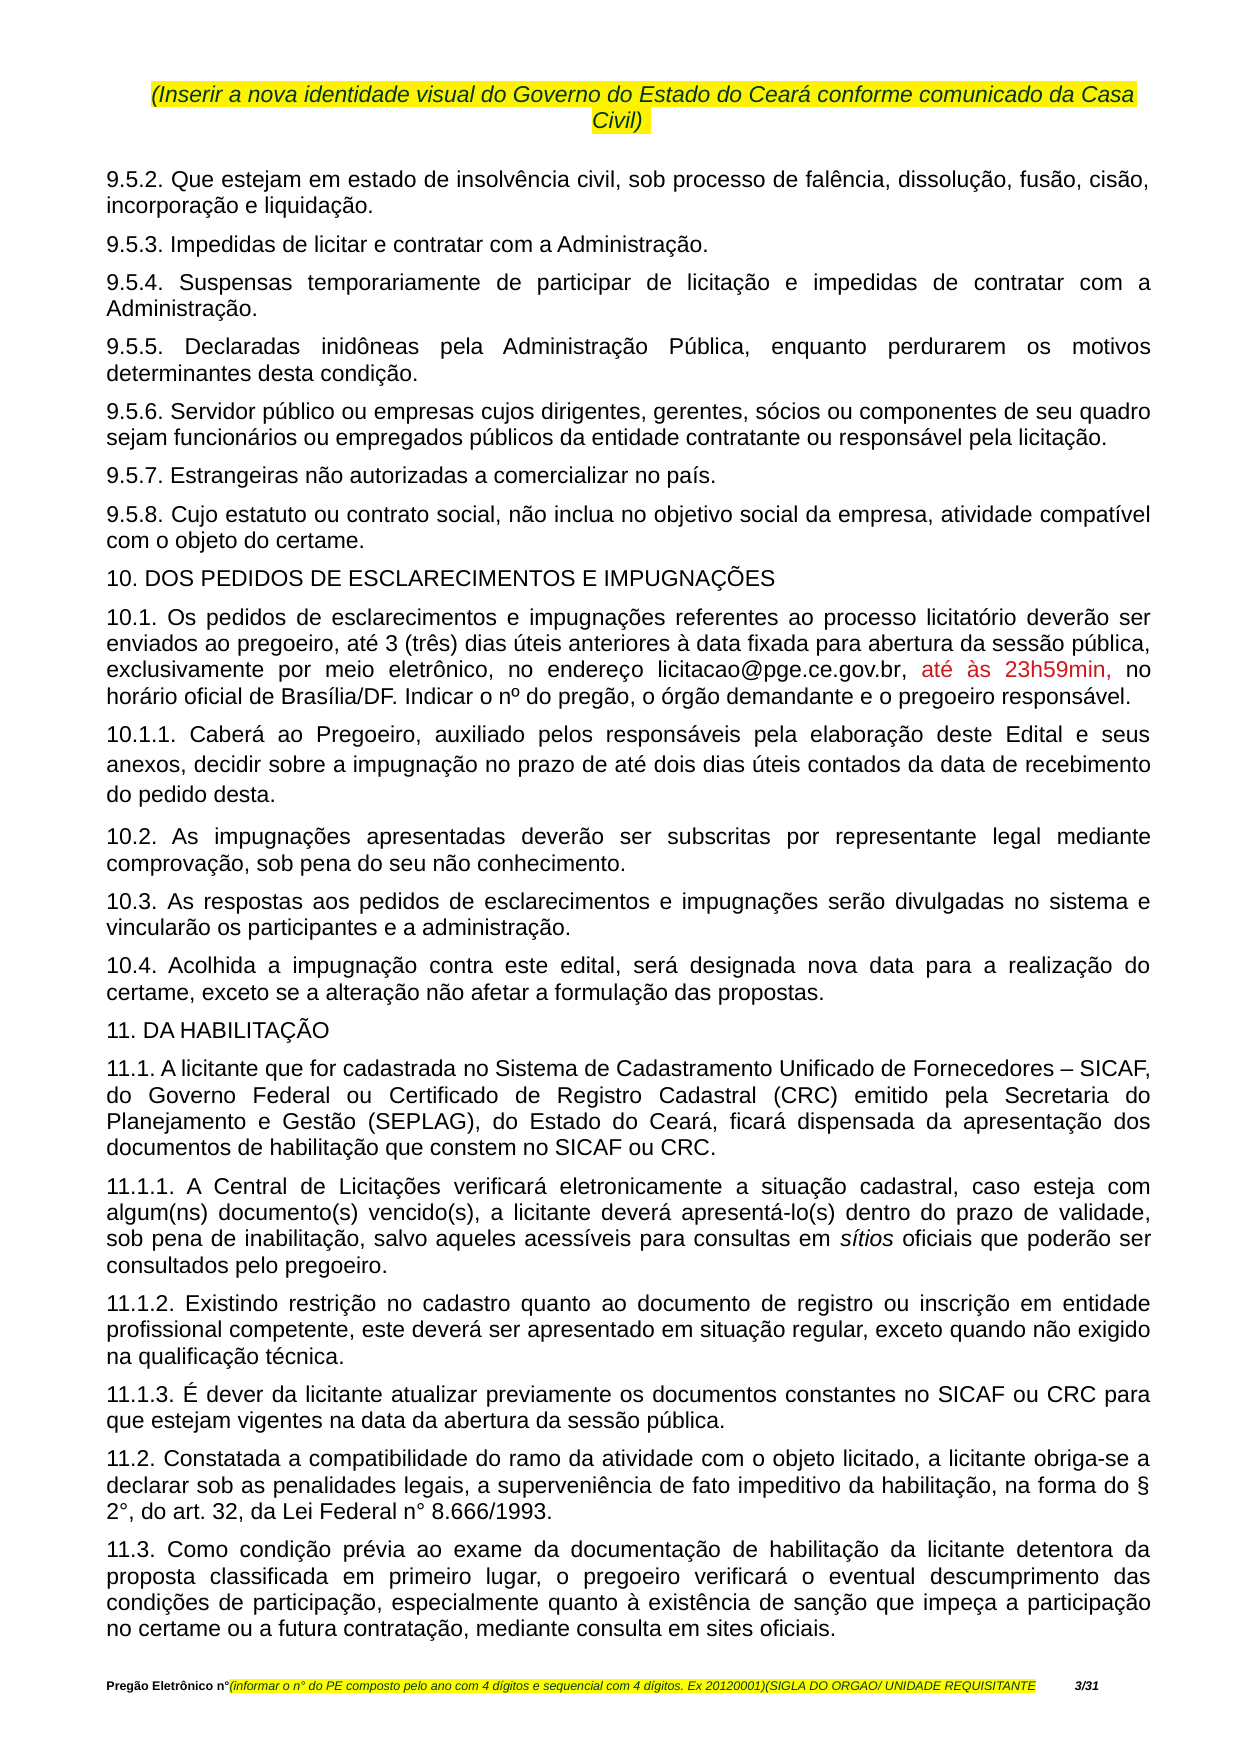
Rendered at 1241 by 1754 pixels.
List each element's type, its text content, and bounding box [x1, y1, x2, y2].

text 9.5.4. Suspensas temporariamente de participar de licitação e impedidas de contratar com a Administração. [106, 269, 1152, 321]
text 11.1. A licitante que for cadastrada no Sistema de Cadastramento Unificado de Fornecedores – SICAF, do Governo Federal ou Certificado de Registro Cadastral (CRC) emitido pela Secretaria do Planejamento e Gestão (SEPLAG), do Estado do Ceará, ficará dispensada da apresentação dos documentos de habilitação que constem no SICAF ou CRC. [106, 1055, 1152, 1161]
text 11.3. Como condição prévia ao exame da documentação de habilitação da licitante detentora da proposta classificada em primeiro lugar, o pregoeiro verificará o eventual descumprimento das condições de participação, especialmente quanto à existência de sanção que impeça a participação no certame ou a futura contratação, mediante consulta em sites oficiais. [106, 1536, 1152, 1642]
text 9.5.2. Que estejam em estado de insolvência civil, sob processo de falência, dissolução, fusão, cisão, incorporação e liquidação. [106, 166, 1150, 219]
text 10. DOS PEDIDOS DE ESCLARECIMENTOS E IMPUGNAÇÕES [106, 565, 1152, 592]
text 9.5.7. Estrangeiras não autorizadas a comercializar no país. [106, 462, 1152, 489]
text 9.5.8. Cujo estatuto ou contrato social, não inclua no objetivo social da empresa, atividade compatível com o objeto do certame. [106, 501, 1152, 553]
text 11.1.3. É dever da licitante atualizar previamente os documentos constantes no SICAF ou CRC para que estejam vigentes na data da abertura da sessão pública. [106, 1381, 1152, 1433]
text 11. DA HABILITAÇÃO [106, 1017, 1152, 1043]
list 10.1.1. Caberá ao Pregoeiro, auxiliado pelos responsáveis pela elaboração deste Edital e seus anexos, decidir sobre a impugnação no prazo de até dois dias úteis contados da data de recebimento do pedido desta. [106, 721, 1152, 808]
text 9.5.6. Servidor público ou empresas cujos dirigentes, gerentes, sócios ou componentes de seu quadro sejam funcionários ou empregados públicos da entidade contratante ou responsável pela licitação. [106, 398, 1152, 451]
text 10.3. As respostas aos pedidos de esclarecimentos e impugnações serão divulgadas no sistema e vincularão os participantes e a administração. [106, 888, 1152, 941]
text 11.1.1. A Central de Licitações verificará eletronicamente a situação cadastral, caso esteja com algum(ns) documento(s) vencido(s), a licitante deverá apresentá-lo(s) dentro do prazo de validade, sob pena de inabilitação, salvo aqueles acessíveis para consultas em sítios oficiais que poderão ser consultados pelo pregoeiro. [106, 1173, 1152, 1278]
text 10.4. Acolhida a impugnação contra este edital, será designada nova data para a realização do certame, exceto se a alteração não afetar a formulação das propostas. [106, 952, 1152, 1005]
text 11.1.2. Existindo restrição no cadastro quanto ao documento de registro ou inscrição em entidade profissional competente, este deverá ser apresentado em situação regular, exceto quando não exigido na qualificação técnica. [106, 1290, 1152, 1369]
text 9.5.3. Impedidas de licitar e contratar com a Administração. [106, 231, 1152, 257]
text 11.2. Constatada a compatibilidade do ramo da atividade com o objeto licitado, a licitante obriga-se a declarar sob as penalidades legais, a superveniência de fato impeditivo da habilitação, na forma do § 2°, do art. 32, da Lei Federal n° 8.666/1993. [106, 1445, 1152, 1524]
text 10.1. Os pedidos de esclarecimentos e impugnações referentes ao processo licitatório deverão ser enviados ao pregoeiro, até 3 (três) dias úteis anteriores à data fixada para abertura da sessão pública, exclusivamente por meio eletrônico, no endereço licitacao@pge.ce.gov.br, até às 23h59min, no horário oficial de Brasília/DF. Indicar o nº do pregão, o órgão demandante e o pregoeiro responsável. [106, 603, 1152, 709]
text 9.5.5. Declaradas inidôneas pela Administração Pública, enquanto perdurarem os motivos determinantes desta condição. [106, 333, 1152, 386]
text 10.2. As impugnações apresentadas deverão ser subscritas por representante legal mediante comprovação, sob pena do seu não conhecimento. [106, 823, 1152, 876]
